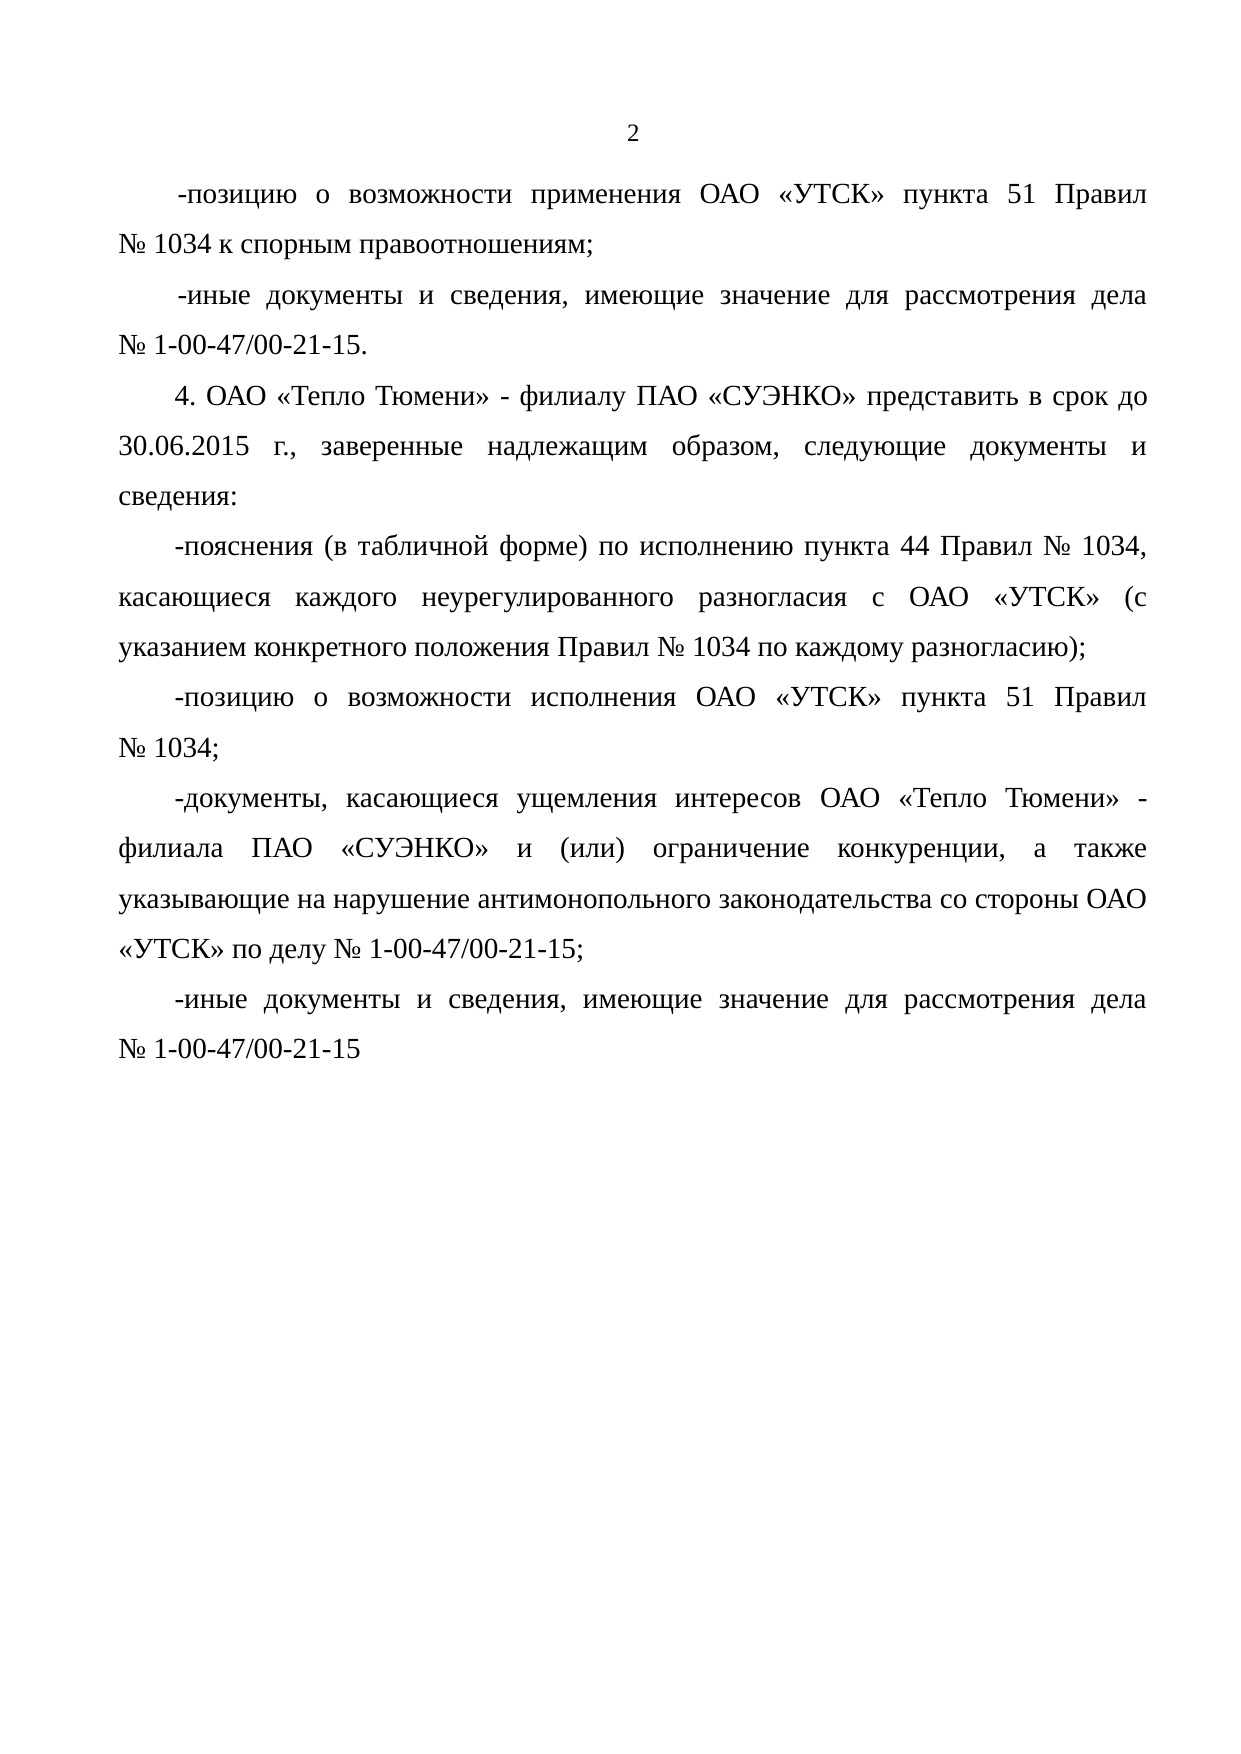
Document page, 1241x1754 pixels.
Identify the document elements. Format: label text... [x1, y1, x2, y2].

subtitle -документы, касающиеся ущемления интересов ОАО «Тепло Тюмени» - филиала ПАО «СУЭНКО» и (или) ограничение конкуренции, а также указывающие на нарушение антимонопольного законодательства со стороны ОАО «УТСК» по делу № 1-00-47/00-21-15; [118, 780, 1148, 964]
subtitle -пояснения (в табличной форме) по исполнению пункта 44 Правил № 1034, касающиеся каждого неурегулированного разногласия с ОАО «УТСК» (с указанием конкретного положения Правил № 1034 по каждому разногласию); [118, 528, 1148, 663]
subtitle -иные документы и сведения, имеющие значение для рассмотрения дела № 1-00-47/00-21-15 [118, 981, 1148, 1065]
text -иные документы и сведения, имеющие значение для рассмотрения дела № 1-00-47/00-21-15. [118, 277, 1148, 361]
text -позицию о возможности исполнения ОАО «УТСК» пункта 51 Правил № 1034; [118, 679, 1148, 763]
subtitle 4. ОАО «Тепло Тюмени» - филиалу ПАО «СУЭНКО» представить в срок до 30.06.2015 г., заверенные надлежащим образом, следующие документы и сведения: [118, 378, 1148, 512]
text -позицию о возможности применения ОАО «УТСК» пункта 51 Правил № 1034 к спорным правоотношениям; [118, 176, 1148, 260]
